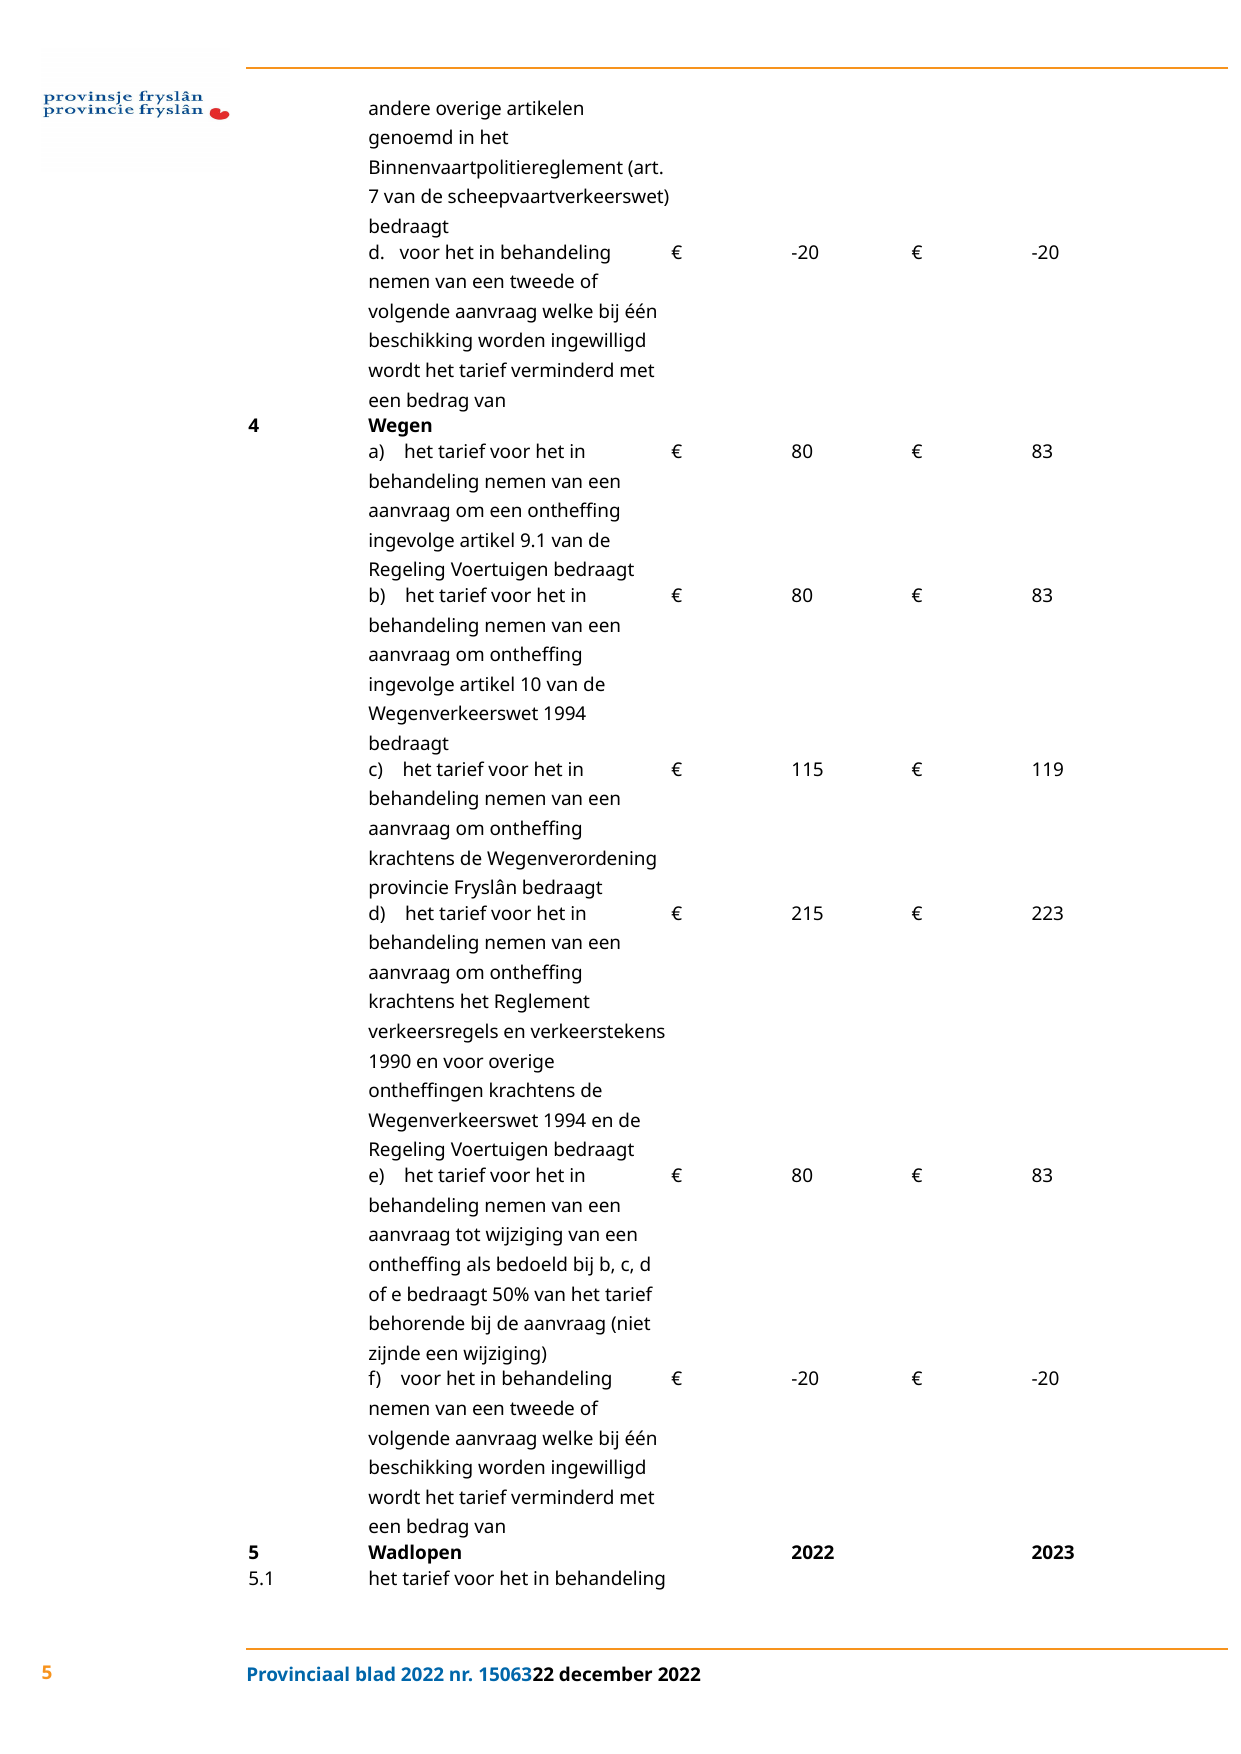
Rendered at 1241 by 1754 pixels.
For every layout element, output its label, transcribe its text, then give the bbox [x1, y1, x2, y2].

table_cell [1031, 413, 1152, 438]
table_cell -20 [1031, 239, 1152, 412]
table_cell 2022 [791, 1539, 911, 1565]
table_cell [671, 95, 791, 239]
picture [41, 47, 231, 172]
table_cell € [671, 756, 791, 900]
table_cell [1031, 95, 1152, 239]
table_cell -20 [791, 239, 911, 412]
table_cell a) het tarief voor het in behandeling nemen van een aanvraag om een ontheffing ingevolge artikel 9.1 van de Regeling Voertuigen bedraagt [368, 438, 671, 582]
table_cell [911, 1565, 1031, 1591]
table_cell € [911, 756, 1031, 900]
table_cell [911, 413, 1031, 438]
table_cell € [911, 1366, 1031, 1539]
table_cell [1031, 1565, 1152, 1591]
table_cell 83 [1031, 582, 1152, 756]
table_cell 5 [248, 1539, 368, 1565]
table_cell Wadlopen [368, 1539, 671, 1565]
table_cell € [911, 438, 1031, 582]
table_cell b) het tarief voor het in behandeling nemen van een aanvraag om ontheffing ingevolge artikel 10 van de Wegenverkeerswet 1994 bedraagt [368, 582, 671, 756]
table_cell 80 [791, 438, 911, 582]
table_cell [791, 413, 911, 438]
table_cell € [911, 582, 1031, 756]
table_cell [671, 413, 791, 438]
table_cell f) voor het in behandeling nemen van een tweede of volgende aanvraag welke bij één beschikking worden ingewilligd wordt het tarief verminderd met een bedrag van [368, 1366, 671, 1539]
table_cell d) het tarief voor het in behandeling nemen van een aanvraag om ontheffing krachtens het Reglement verkeersregels en verkeerstekens 1990 en voor overige ontheffingen krachtens de Wegenverkeerswet 1994 en de Regeling Voertuigen bedraagt [368, 900, 671, 1162]
table_cell 119 [1031, 756, 1152, 900]
table_cell 80 [791, 582, 911, 756]
table_cell Wegen [368, 413, 671, 438]
table_cell d. voor het in behandeling nemen van een tweede of volgende aanvraag welke bij één beschikking worden ingewilligd wordt het tarief verminderd met een bedrag van [368, 239, 671, 412]
table_cell € [671, 900, 791, 1162]
table_cell € [911, 900, 1031, 1162]
table_cell andere overige artikelen genoemd in het Binnenvaartpolitiereglement (art. 7 van de scheepvaartverkeerswet) bedraagt [368, 95, 671, 239]
table_cell 5.1 [248, 1565, 368, 1591]
table_cell e) het tarief voor het in behandeling nemen van een aanvraag tot wijziging van een ontheffing als bedoeld bij b, c, d of e bedraagt 50% van het tarief behorende bij de aanvraag (niet zijnde een wijziging) [368, 1163, 671, 1366]
table_cell -20 [1031, 1366, 1152, 1539]
table_cell € [671, 438, 791, 582]
table_cell 215 [791, 900, 911, 1162]
table_cell 223 [1031, 900, 1152, 1162]
table_cell [911, 1539, 1031, 1565]
table_cell 83 [1031, 1163, 1152, 1366]
table_cell [248, 438, 368, 1539]
table_cell 83 [1031, 438, 1152, 582]
table_cell het tarief voor het in behandeling [368, 1565, 671, 1591]
table_cell 2023 [1031, 1539, 1152, 1565]
table_cell [911, 95, 1031, 239]
table_cell € [671, 239, 791, 412]
table_cell [248, 95, 368, 412]
table_cell 4 [248, 413, 368, 438]
table_cell 115 [791, 756, 911, 900]
table_cell € [671, 582, 791, 756]
table_cell [791, 95, 911, 239]
table_cell c) het tarief voor het in behandeling nemen van een aanvraag om ontheffing krachtens de Wegenverordening provincie Fryslân bedraagt [368, 756, 671, 900]
table_cell -20 [791, 1366, 911, 1539]
table_cell 80 [791, 1163, 911, 1366]
table_cell [671, 1565, 791, 1591]
table_cell € [911, 1163, 1031, 1366]
table_cell € [911, 239, 1031, 412]
table_cell [791, 1565, 911, 1591]
table_cell € [671, 1163, 791, 1366]
table_cell [671, 1539, 791, 1565]
table_cell € [671, 1366, 791, 1539]
